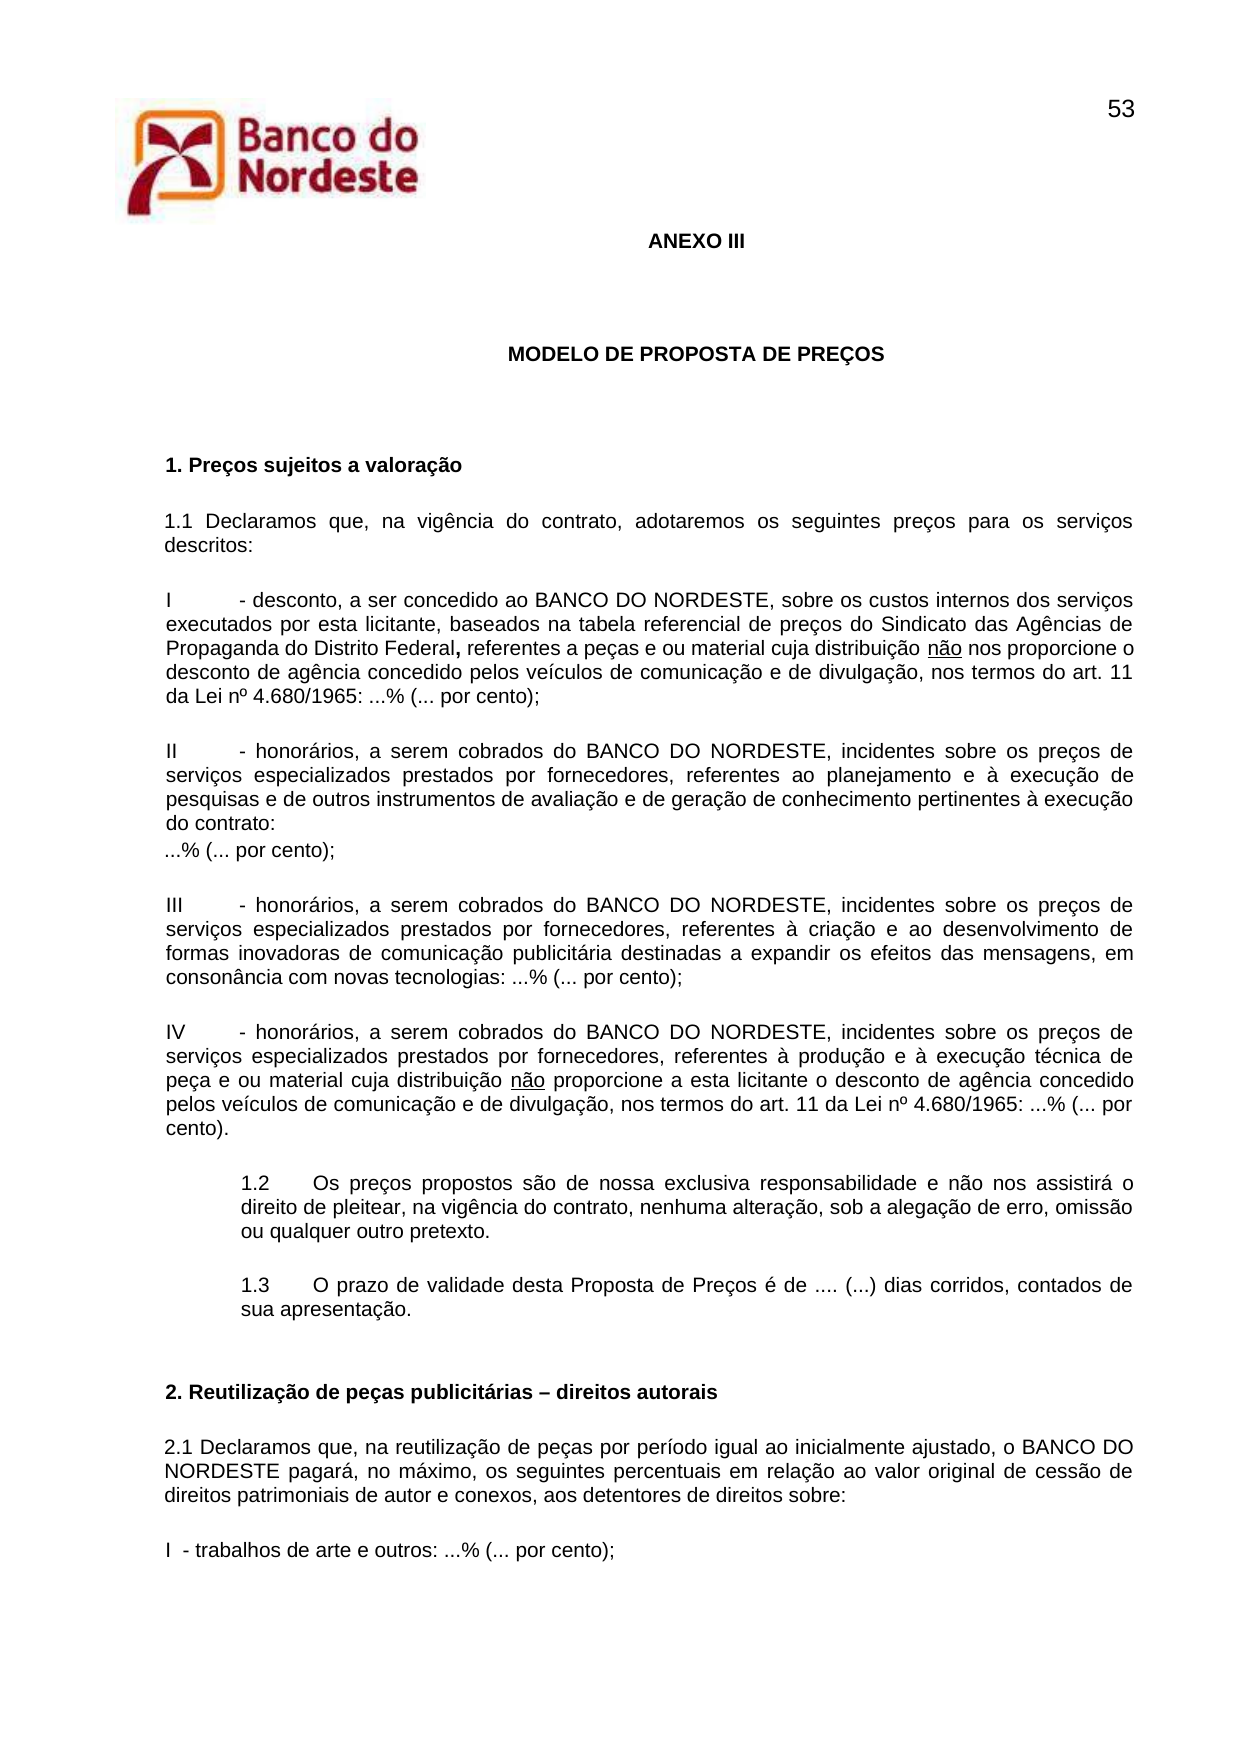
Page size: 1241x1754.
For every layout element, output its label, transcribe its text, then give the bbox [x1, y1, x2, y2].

text MODELO DE PROPOSTA DE PREÇOS [256, 341, 1136, 365]
list - trabalhos de arte e outros: ...% (... por cento); [165, 1538, 1135, 1562]
list Reutilização de peças publicitárias – direitos autorais [165, 1380, 1135, 1404]
text ...% (... por cento); [164, 838, 1135, 862]
picture [115, 98, 426, 225]
list Preços sujeitos a valoração [165, 454, 1135, 478]
text 2.1 Declaramos que, na reutilização de peças por período igual ao inicialmente ajustado, o BANCO DO NORDESTE pagará, no máximo, os seguintes percentuais em relação ao valor original de cessão de direitos patrimoniais de autor e conexos, aos detentores de direitos sobre: [164, 1435, 1135, 1507]
list Os preços propostos são de nossa exclusiva responsabilidade e não nos assistirá o direito de pleitear, na vigência do contrato, nenhuma alteração, sob a alegação de erro, omissão ou qualquer outro pretexto. [241, 1171, 1135, 1242]
list - honorários, a serem cobrados do BANCO DO NORDESTE, incidentes sobre os preços de serviços especializados prestados por fornecedores, referentes ao planejamento e à execução de pesquisas e de outros instrumentos de avaliação e de geração de conhecimento pertinentes à execução do contrato: [166, 739, 1135, 834]
text ANEXO III [256, 229, 1136, 253]
list O prazo de validade desta Proposta de Preços é de .... (...) dias corridos, contados de sua apresentação. [241, 1273, 1135, 1321]
list - desconto, a ser concedido ao BANCO DO NORDESTE, sobre os custos internos dos serviços executados por esta licitante, baseados na tabela referencial de preços do Sindicato das Agências de Propaganda do Distrito Federal, referentes a peças e ou material cuja distribuição não nos proporcione o desconto de agência concedido pelos veículos de comunicação e de divulgação, nos termos do art. 11 da Lei nº 4.680/1965: ...% (... por cento); [166, 588, 1135, 708]
text 1.1 Declaramos que, na vigência do contrato, adotaremos os seguintes preços para os serviços descritos: [164, 509, 1135, 557]
list - honorários, a serem cobrados do BANCO DO NORDESTE, incidentes sobre os preços de serviços especializados prestados por fornecedores, referentes à produção e à execução técnica de peça e ou material cuja distribuição não proporcione a esta licitante o desconto de agência concedido pelos veículos de comunicação e de divulgação, nos termos do art. 11 da Lei nº 4.680/1965: ...% (... por cento). [166, 1020, 1135, 1139]
list - honorários, a serem cobrados do BANCO DO NORDESTE, incidentes sobre os preços de serviços especializados prestados por fornecedores, referentes à criação e ao desenvolvimento de formas inovadoras de comunicação publicitária destinadas a expandir os efeitos das mensagens, em consonância com novas tecnologias: ...% (... por cento); [166, 893, 1135, 989]
